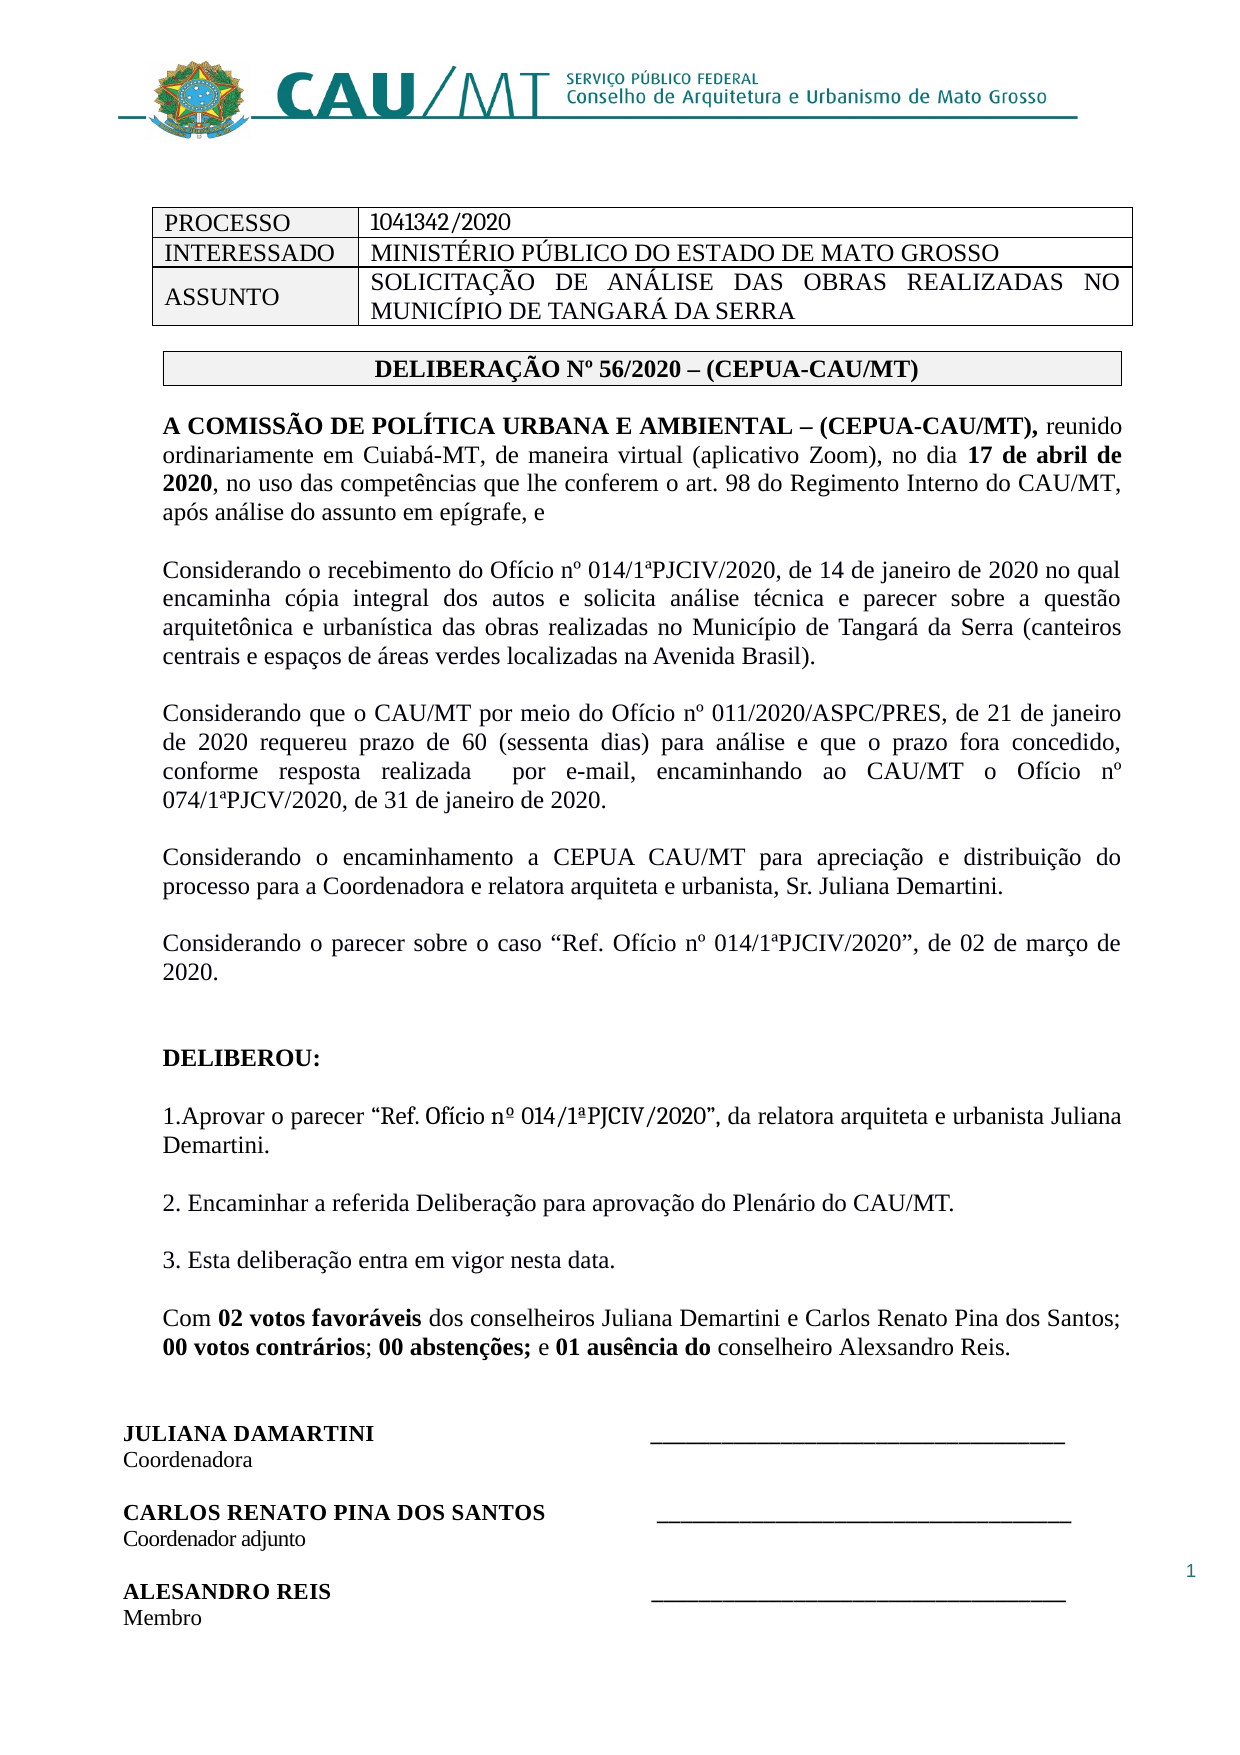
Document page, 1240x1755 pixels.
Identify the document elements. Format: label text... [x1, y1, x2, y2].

text Membro [123, 1604, 1132, 1630]
text DELIBERAÇÃO Nº 56/2020 – (CEPUA-CAU/MT) [164, 352, 1121, 385]
text 2. Encaminhar a referida Deliberação para aprovação do Plenário do CAU/MT. [162, 1188, 1122, 1217]
text A COMISSÃO DE POLÍTICA URBANA E AMBIENTAL – (CEPUA-CAU/MT), reunido ordinariamente em Cuiabá-MT, de maneira virtual (aplicativo Zoom), no dia 17 de abril de 2020, no uso das competências que lhe conferem o art. 98 do Regimento Interno do CAU/MT, após análise do assunto em epígrafe, e [162, 411, 1122, 526]
text 3. Esta deliberação entra em vigor nesta data. [162, 1246, 1122, 1274]
table_header 1041342/2020 [359, 208, 1132, 237]
text Considerando o parecer sobre o caso “Ref. Ofício nº 014/1ªPJCIV/2020”, de 02 de março de 2020. [162, 928, 1122, 986]
text carlos renato pina dos santos ___________________________________ [123, 1499, 1132, 1525]
table_cell ASSUNTO [153, 268, 358, 325]
text Coordenadora [123, 1446, 1132, 1472]
text alesandro reis ___________________________________ [123, 1578, 1132, 1604]
table_cell MINISTÉRIO PÚBLICO DO ESTADO DE MATO GROSSO [359, 238, 1132, 266]
table_cell SOLICITAÇÃO DE ANÁLISE DAS OBRAS REALIZADAS NO MUNICÍPIO DE TANGARÁ DA SERRA [359, 268, 1132, 325]
text Considerando que o CAU/MT por meio do Ofício nº 011/2020/ASPC/PRES, de 21 de janeiro de 2020 requereu prazo de 60 (sessenta dias) para análise e que o prazo fora concedido, conforme resposta realizada por e-mail, encaminhando ao CAU/MT o Ofício nº 074/1ªPJCV/2020, de 31 de janeiro de 2020. [162, 698, 1122, 813]
text Considerando o encaminhamento a CEPUA CAU/MT para apreciação e distribuição do processo para a Coordenadora e relatora arquiteta e urbanista, Sr. Juliana Demartini. [162, 842, 1122, 900]
text Com 02 votos favoráveis dos conselheiros Juliana Demartini e Carlos Renato Pina dos Santos; 00 votos contrários; 00 abstenções; e 01 ausência do conselheiro Alexsandro Reis. [162, 1303, 1122, 1361]
text Coordenador adjunto [123, 1525, 1132, 1551]
table_cell INTERESSADO [153, 238, 358, 266]
text Considerando o recebimento do Ofício nº 014/1ªPJCIV/2020, de 14 de janeiro de 2020 no qual encaminha cópia integral dos autos e solicita análise técnica e parecer sobre a questão arquitetônica e urbanística das obras realizadas no Município de Tangará da Serra (canteiros centrais e espaços de áreas verdes localizadas na Avenida Brasil). [162, 555, 1122, 670]
table_header PROCESSO [153, 208, 358, 237]
text DELIBEROU: [162, 1043, 1122, 1072]
list 1.Aprovar o parecer “Ref. Ofício nº 014/1ªPJCIV/2020”, da relatora arquiteta e urbanista Juliana Demartini. [162, 1101, 1122, 1159]
text JULIANA DAMARTINI ___________________________________ [123, 1419, 1132, 1446]
